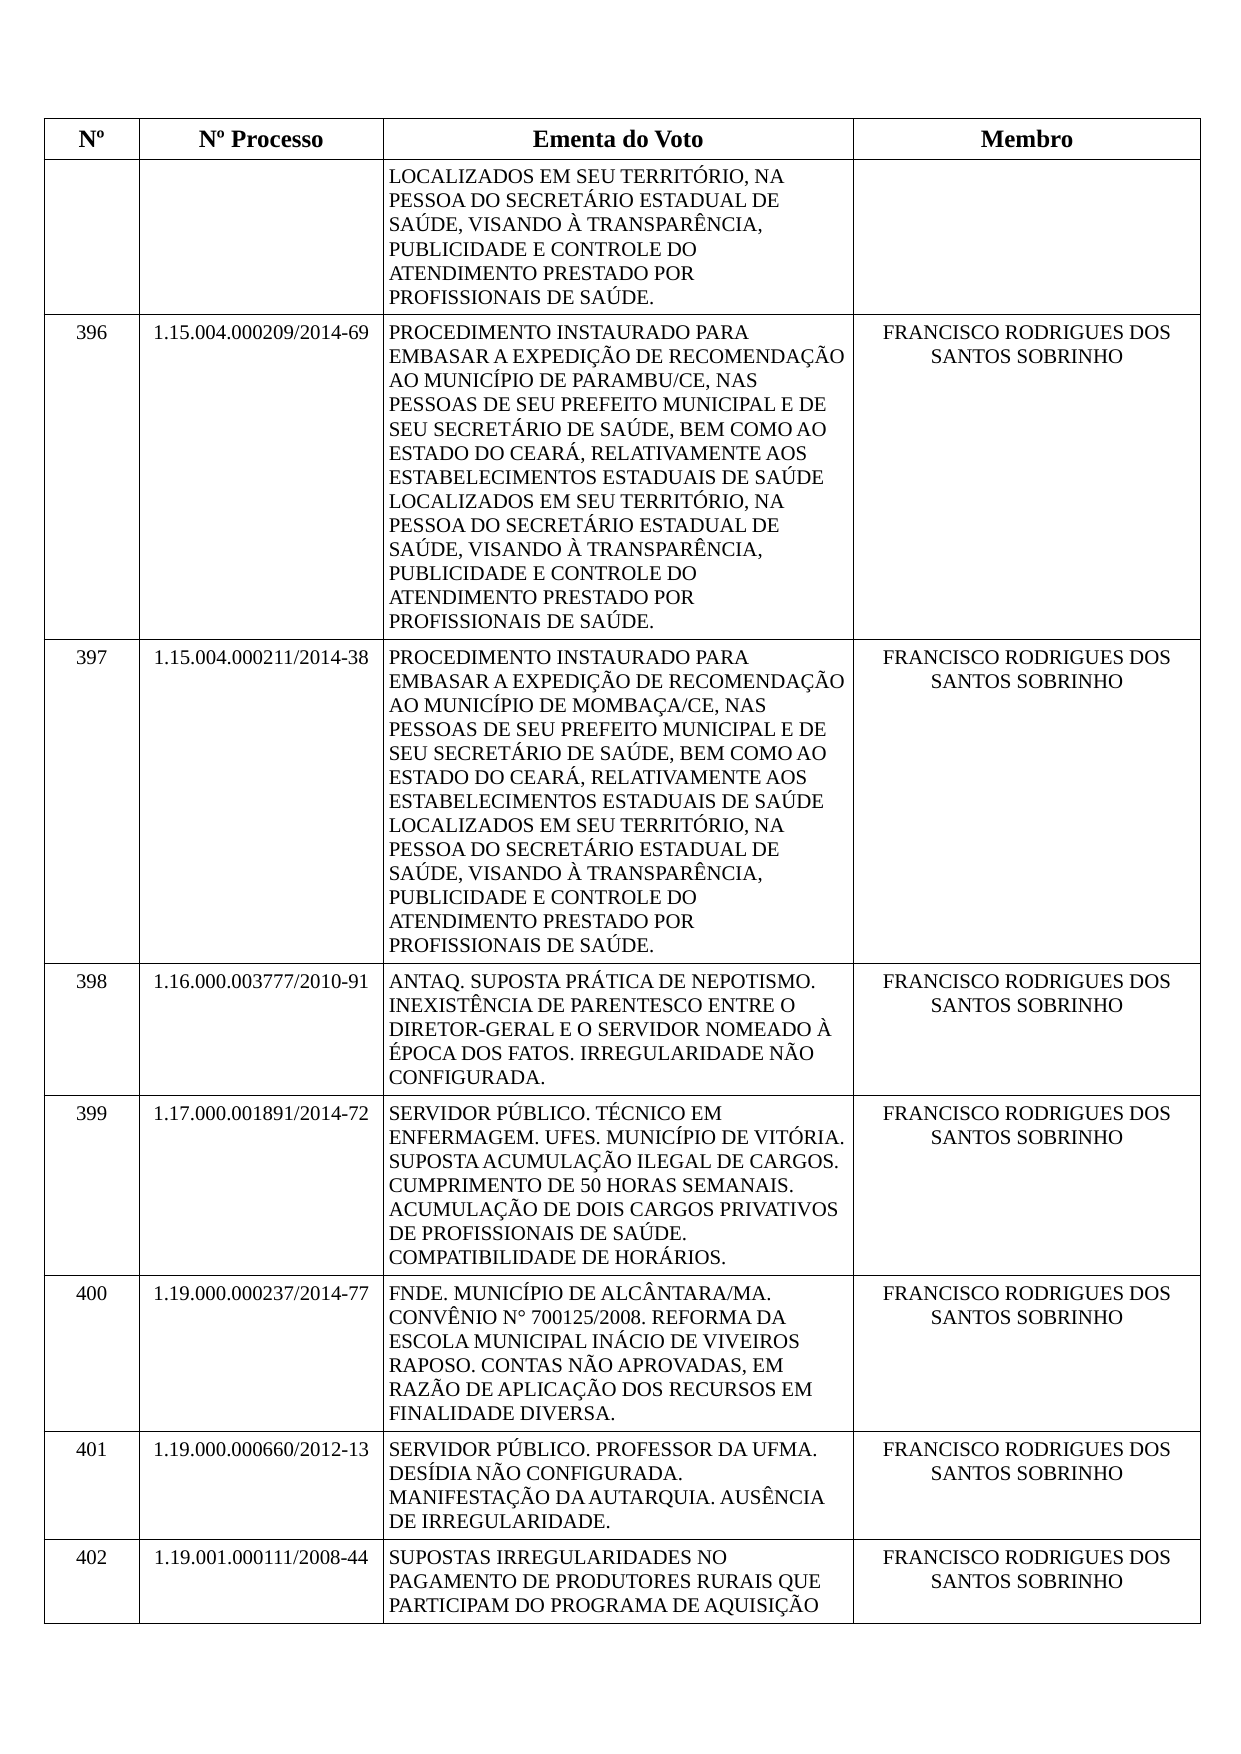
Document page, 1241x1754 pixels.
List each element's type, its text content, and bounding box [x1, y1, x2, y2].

table_cell [140, 160, 383, 314]
table_cell FRANCISCO RODRIGUES DOS SANTOS SOBRINHO [854, 1540, 1200, 1622]
table_cell FRANCISCO RODRIGUES DOS SANTOS SOBRINHO [854, 1096, 1200, 1275]
table_cell LOCALIZADOS EM SEU TERRITÓRIO, NA PESSOA DO SECRETÁRIO ESTADUAL DE SAÚDE, VISANDO À TRANSPARÊNCIA, PUBLICIDADE E CONTROLE DO ATENDIMENTO PRESTADO POR PROFISSIONAIS DE SAÚDE. [384, 160, 853, 314]
table_cell 397 [45, 640, 139, 963]
table_cell FNDE. MUNICÍPIO DE ALCÂNTARA/MA. CONVÊNIO N° 700125/2008. REFORMA DA ESCOLA MUNICIPAL INÁCIO DE VIVEIROS RAPOSO. CONTAS NÃO APROVADAS, EM RAZÃO DE APLICAÇÃO DOS RECURSOS EM FINALIDADE DIVERSA. [384, 1276, 853, 1431]
table_cell SERVIDOR PÚBLICO. TÉCNICO EM ENFERMAGEM. UFES. MUNICÍPIO DE VITÓRIA. SUPOSTA ACUMULAÇÃO ILEGAL DE CARGOS. CUMPRIMENTO DE 50 HORAS SEMANAIS. ACUMULAÇÃO DE DOIS CARGOS PRIVATIVOS DE PROFISSIONAIS DE SAÚDE. COMPATIBILIDADE DE HORÁRIOS. [384, 1096, 853, 1275]
table_cell PROCEDIMENTO INSTAURADO PARA EMBASAR A EXPEDIÇÃO DE RECOMENDAÇÃO AO MUNICÍPIO DE PARAMBU/CE, NAS PESSOAS DE SEU PREFEITO MUNICIPAL E DE SEU SECRETÁRIO DE SAÚDE, BEM COMO AO ESTADO DO CEARÁ, RELATIVAMENTE AOS ESTABELECIMENTOS ESTADUAIS DE SAÚDE LOCALIZADOS EM SEU TERRITÓRIO, NA PESSOA DO SECRETÁRIO ESTADUAL DE SAÚDE, VISANDO À TRANSPARÊNCIA, PUBLICIDADE E CONTROLE DO ATENDIMENTO PRESTADO POR PROFISSIONAIS DE SAÚDE. [384, 315, 853, 639]
table_cell 398 [45, 964, 139, 1095]
table_cell FRANCISCO RODRIGUES DOS SANTOS SOBRINHO [854, 1432, 1200, 1539]
table_cell 1.15.004.000211/2014-38 [140, 640, 383, 963]
table_cell 400 [45, 1276, 139, 1431]
table_cell FRANCISCO RODRIGUES DOS SANTOS SOBRINHO [854, 315, 1200, 639]
table_cell 1.19.000.000660/2012-13 [140, 1432, 383, 1539]
table_cell FRANCISCO RODRIGUES DOS SANTOS SOBRINHO [854, 640, 1200, 963]
table_header Nº [45, 119, 139, 158]
table_cell FRANCISCO RODRIGUES DOS SANTOS SOBRINHO [854, 1276, 1200, 1431]
table_cell 1.19.001.000111/2008-44 [140, 1540, 383, 1622]
table_cell 399 [45, 1096, 139, 1275]
table_header Membro [854, 119, 1200, 158]
table_cell [854, 160, 1200, 314]
table_cell ANTAQ. SUPOSTA PRÁTICA DE NEPOTISMO. INEXISTÊNCIA DE PARENTESCO ENTRE O DIRETOR-GERAL E O SERVIDOR NOMEADO À ÉPOCA DOS FATOS. IRREGULARIDADE NÃO CONFIGURADA. [384, 964, 853, 1095]
table_cell 1.15.004.000209/2014-69 [140, 315, 383, 639]
table_cell 1.17.000.001891/2014-72 [140, 1096, 383, 1275]
table_cell 401 [45, 1432, 139, 1539]
table_header Ementa do Voto [384, 119, 853, 158]
table_header Nº Processo [140, 119, 383, 158]
table_cell SUPOSTAS IRREGULARIDADES NO PAGAMENTO DE PRODUTORES RURAIS QUE PARTICIPAM DO PROGRAMA DE AQUISIÇÃO [384, 1540, 853, 1622]
table_cell 396 [45, 315, 139, 639]
table_cell 1.19.000.000237/2014-77 [140, 1276, 383, 1431]
table_cell [45, 160, 139, 314]
table_cell PROCEDIMENTO INSTAURADO PARA EMBASAR A EXPEDIÇÃO DE RECOMENDAÇÃO AO MUNICÍPIO DE MOMBAÇA/CE, NAS PESSOAS DE SEU PREFEITO MUNICIPAL E DE SEU SECRETÁRIO DE SAÚDE, BEM COMO AO ESTADO DO CEARÁ, RELATIVAMENTE AOS ESTABELECIMENTOS ESTADUAIS DE SAÚDE LOCALIZADOS EM SEU TERRITÓRIO, NA PESSOA DO SECRETÁRIO ESTADUAL DE SAÚDE, VISANDO À TRANSPARÊNCIA, PUBLICIDADE E CONTROLE DO ATENDIMENTO PRESTADO POR PROFISSIONAIS DE SAÚDE. [384, 640, 853, 963]
table_cell FRANCISCO RODRIGUES DOS SANTOS SOBRINHO [854, 964, 1200, 1095]
table_cell 402 [45, 1540, 139, 1622]
table_cell SERVIDOR PÚBLICO. PROFESSOR DA UFMA. DESÍDIA NÃO CONFIGURADA. MANIFESTAÇÃO DA AUTARQUIA. AUSÊNCIA DE IRREGULARIDADE. [384, 1432, 853, 1539]
table_cell 1.16.000.003777/2010-91 [140, 964, 383, 1095]
